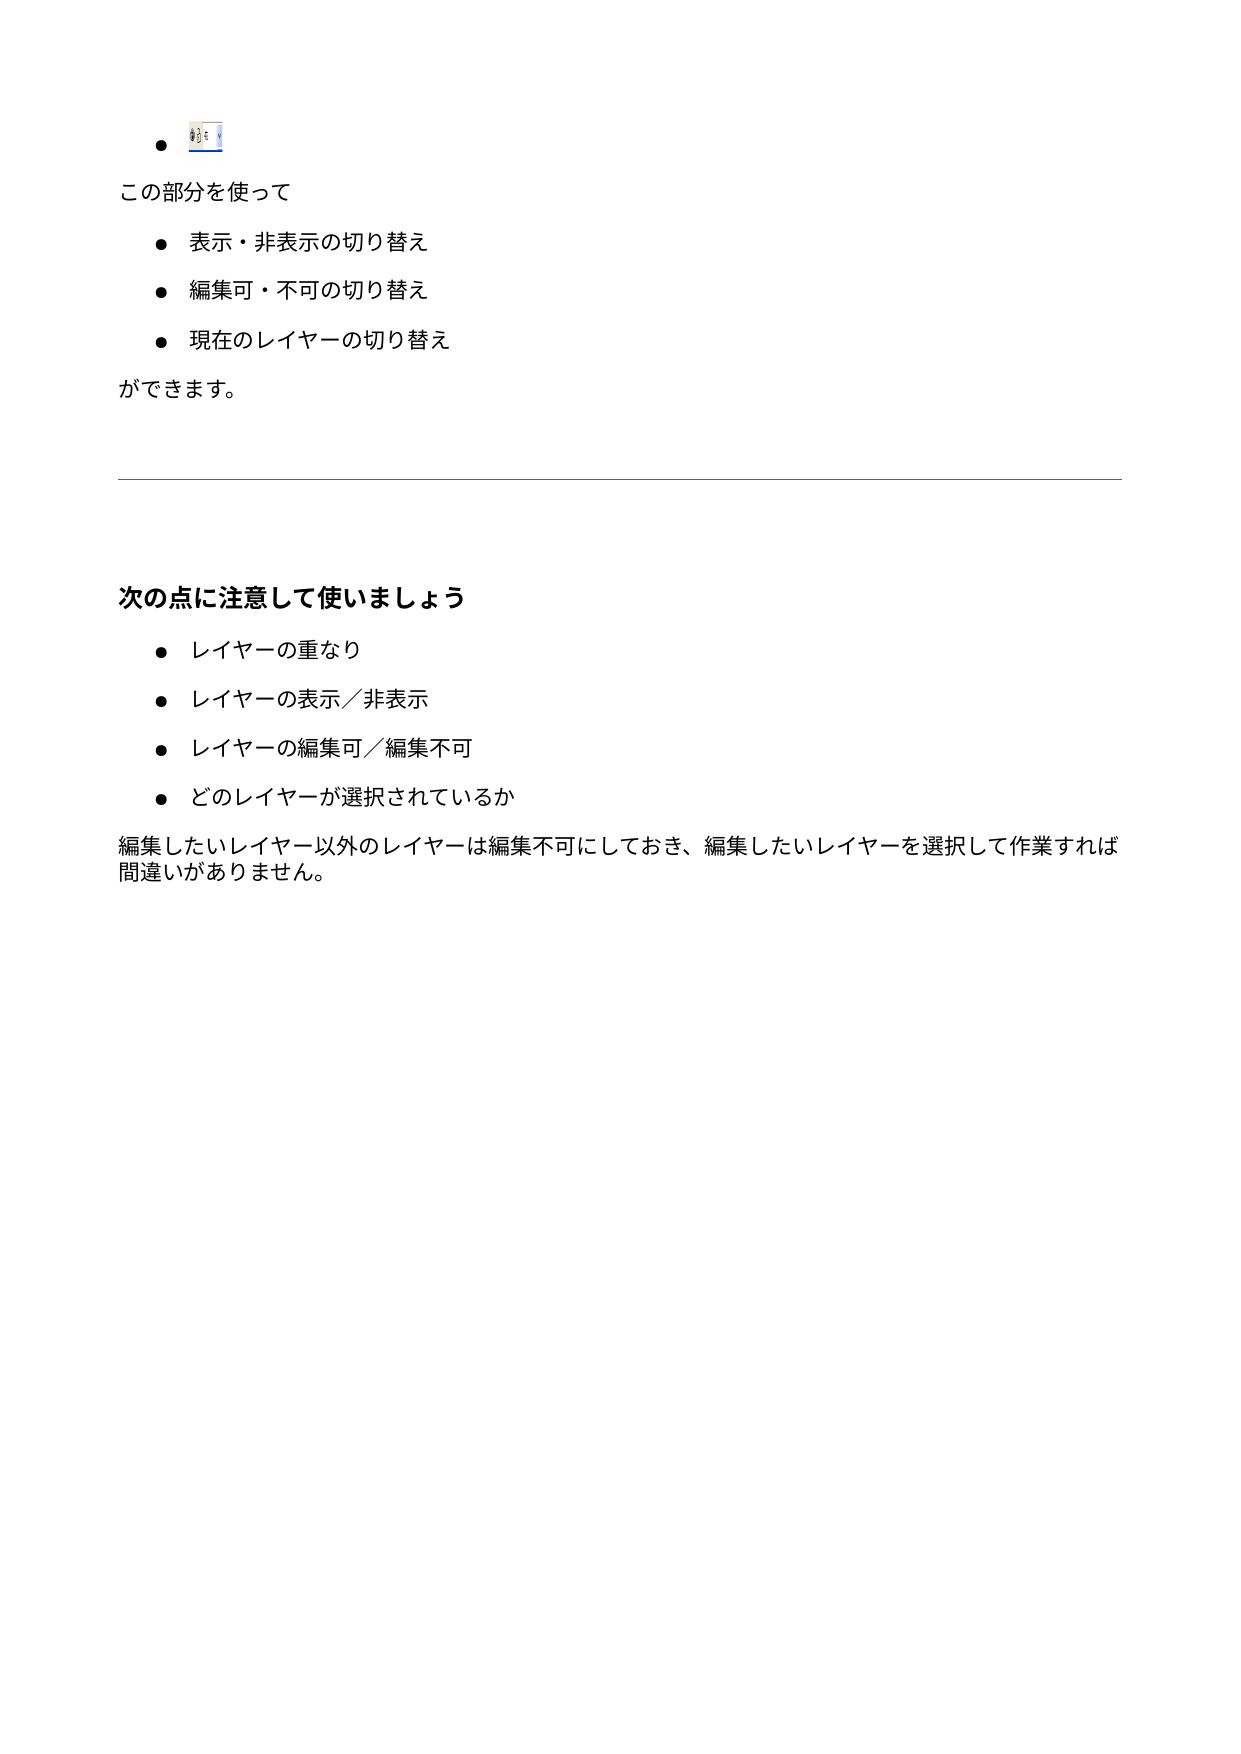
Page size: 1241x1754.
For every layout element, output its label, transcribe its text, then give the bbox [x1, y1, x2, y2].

list 表示・非表示の切り替え [153, 229, 1122, 255]
list レイヤーの編集可／編集不可 [153, 736, 1122, 762]
list どのレイヤーが選択されているか [153, 785, 1122, 811]
list 現在のレイヤーの切り替え [153, 328, 1122, 353]
picture [188, 118, 223, 152]
list レイヤーの表示／非表示 [153, 687, 1122, 713]
text 編集したいレイヤー以外のレイヤーは編集不可にしておき、編集したいレイヤーを選択して作業すれば間違いがありません。 [118, 834, 1122, 885]
list 編集可・不可の切り替え [153, 279, 1122, 304]
subtitle 次の点に注意して使いましょう [118, 585, 1122, 614]
text ができます。 [118, 377, 1122, 402]
text この部分を使って [118, 181, 1122, 206]
list レイヤーの重なり [153, 638, 1122, 664]
